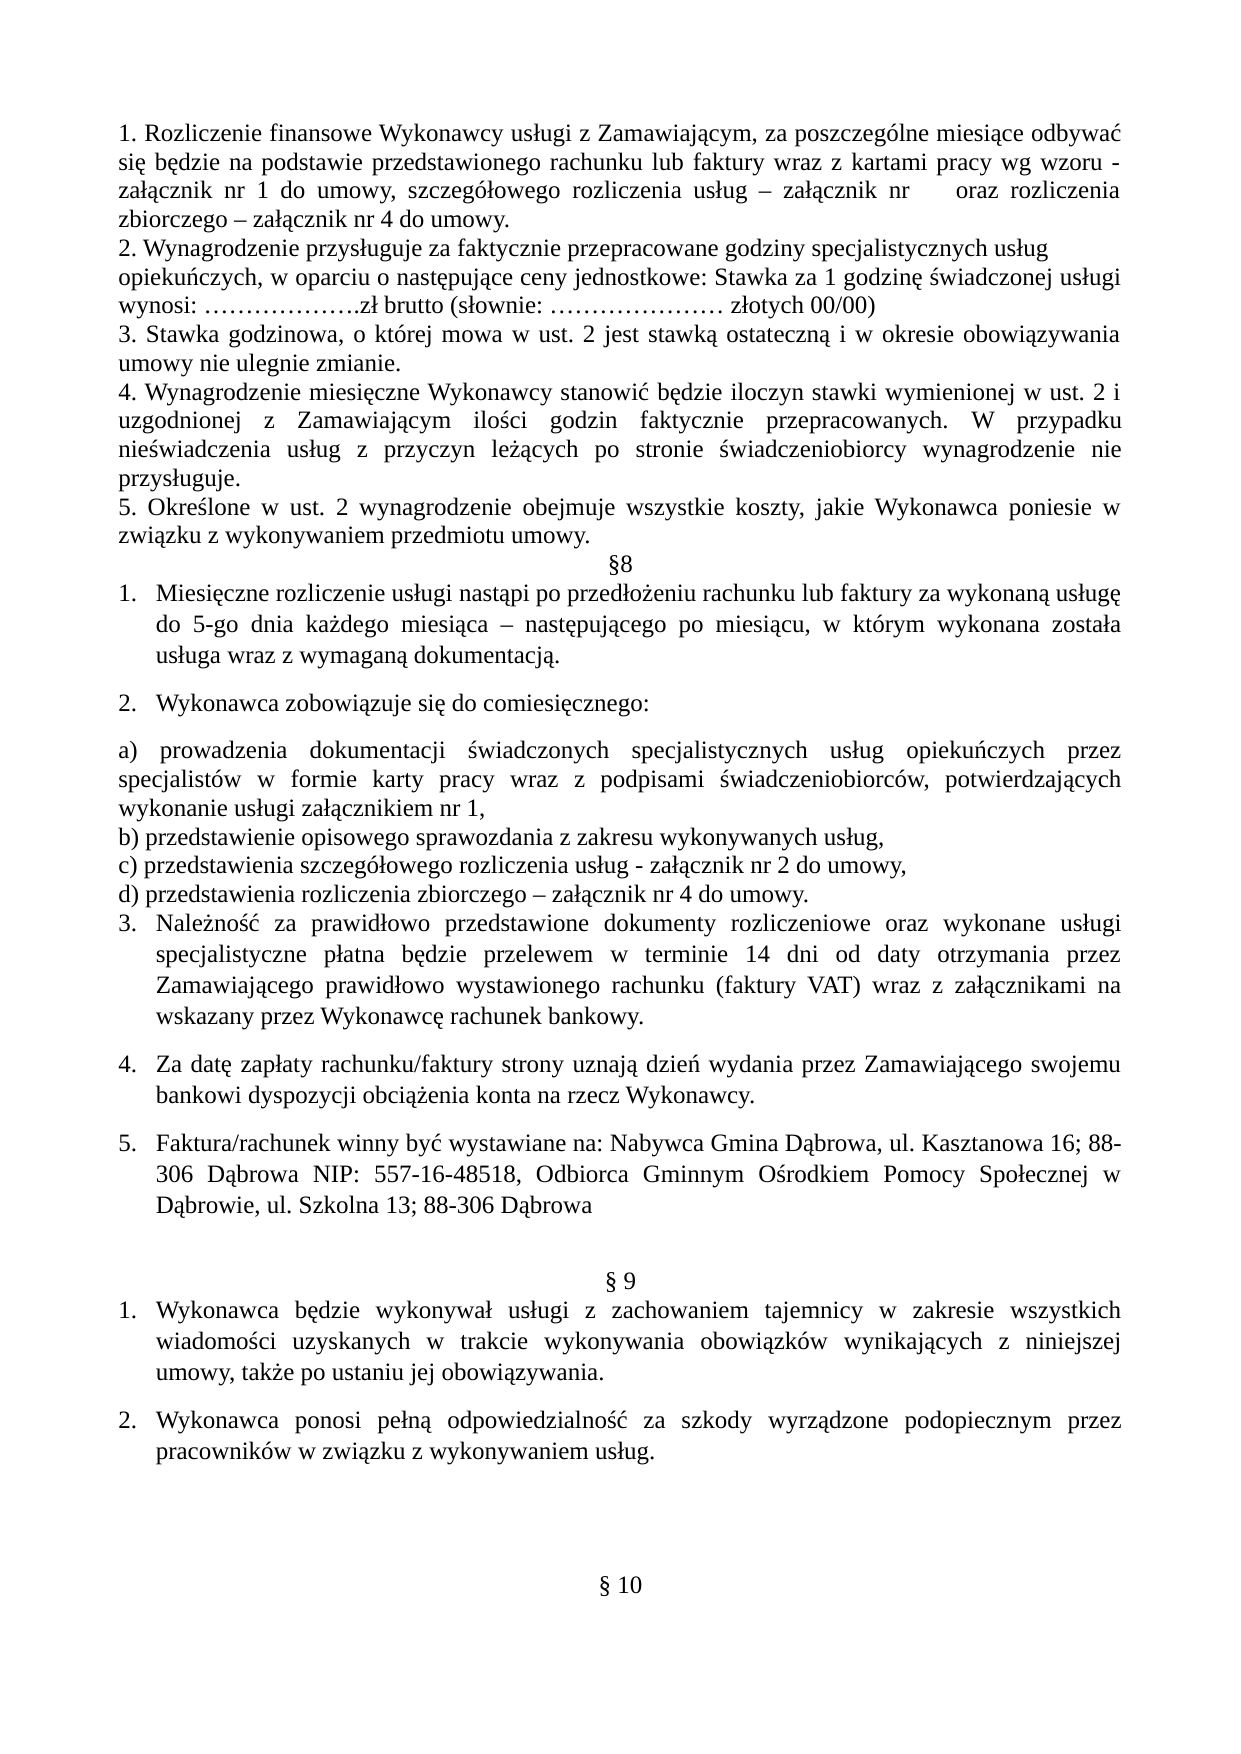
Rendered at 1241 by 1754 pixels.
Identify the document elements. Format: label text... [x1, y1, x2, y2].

text § 9 [118, 1266, 1122, 1295]
list Za datę zapłaty rachunku/faktury strony uznają dzień wydania przez Zamawiającego swojemu bankowi dyspozycji obciążenia konta na rzecz Wykonawcy. [118, 1049, 1122, 1109]
text §8 [118, 549, 1122, 578]
list Miesięczne rozliczenie usługi nastąpi po przedłożeniu rachunku lub faktury za wykonaną usługę do 5-go dnia każdego miesiąca – następującego po miesiącu, w którym wykonana została usługa wraz z wymaganą dokumentacją. [118, 578, 1122, 669]
text 5. Określone w ust. 2 wynagrodzenie obejmuje wszystkie koszty, jakie Wykonawca poniesie w związku z wykonywaniem przedmiotu umowy. [118, 492, 1122, 549]
text § 10 [118, 1570, 1122, 1598]
text 2. Wynagrodzenie przysługuje za faktycznie przepracowane godziny specjalistycznych usług [118, 233, 1122, 262]
text d) przedstawienia rozliczenia zbiorczego – załącznik nr 4 do umowy. [118, 879, 1122, 908]
text 3. Stawka godzinowa, o której mowa w ust. 2 jest stawką ostateczną i w okresie obowiązywania umowy nie ulegnie zmianie. [118, 319, 1122, 377]
list Faktura/rachunek winny być wystawiane na: Nabywca Gmina Dąbrowa, ul. Kasztanowa 16; 88-306 Dąbrowa NIP: 557-16-48518, Odbiorca Gminnym Ośrodkiem Pomocy Społecznej w Dąbrowie, ul. Szkolna 13; 88-306 Dąbrowa [118, 1128, 1122, 1218]
text opiekuńczych, w oparciu o następujące ceny jednostkowe: Stawka za 1 godzinę świadczonej usługi wynosi: ……………….zł brutto (słownie: ………………… złotych 00/00) [118, 262, 1122, 319]
text 1. Rozliczenie finansowe Wykonawcy usługi z Zamawiającym, za poszczególne miesiące odbywać się będzie na podstawie przedstawionego rachunku lub faktury wraz z kartami pracy wg wzoru - załącznik nr 1 do umowy, szczegółowego rozliczenia usług – załącznik nr oraz rozliczenia zbiorczego – załącznik nr 4 do umowy. [118, 118, 1122, 233]
list Należność za prawidłowo przedstawione dokumenty rozliczeniowe oraz wykonane usługi specjalistyczne płatna będzie przelewem w terminie 14 dni od daty otrzymania przez Zamawiającego prawidłowo wystawionego rachunku (faktury VAT) wraz z załącznikami na wskazany przez Wykonawcę rachunek bankowy. [118, 908, 1122, 1030]
text c) przedstawienia szczegółowego rozliczenia usług - załącznik nr 2 do umowy, [118, 851, 1122, 879]
list Wykonawca będzie wykonywał usługi z zachowaniem tajemnicy w zakresie wszystkich wiadomości uzyskanych w trakcie wykonywania obowiązków wynikających z niniejszej umowy, także po ustaniu jej obowiązywania. [118, 1295, 1122, 1386]
list Wykonawca ponosi pełną odpowiedzialność za szkody wyrządzone podopiecznym przez pracowników w związku z wykonywaniem usług. [118, 1405, 1122, 1464]
text a) prowadzenia dokumentacji świadczonych specjalistycznych usług opiekuńczych przez specjalistów w formie karty pracy wraz z podpisami świadczeniobiorców, potwierdzających wykonanie usługi załącznikiem nr 1, [118, 736, 1122, 822]
list Wykonawca zobowiązuje się do comiesięcznego: [118, 688, 1122, 717]
text b) przedstawienie opisowego sprawozdania z zakresu wykonywanych usług, [118, 822, 1122, 851]
text 4. Wynagrodzenie miesięczne Wykonawcy stanowić będzie iloczyn stawki wymienionej w ust. 2 i uzgodnionej z Zamawiającym ilości godzin faktycznie przepracowanych. W przypadku nieświadczenia usług z przyczyn leżących po stronie świadczeniobiorcy wynagrodzenie nie przysługuje. [118, 377, 1122, 492]
